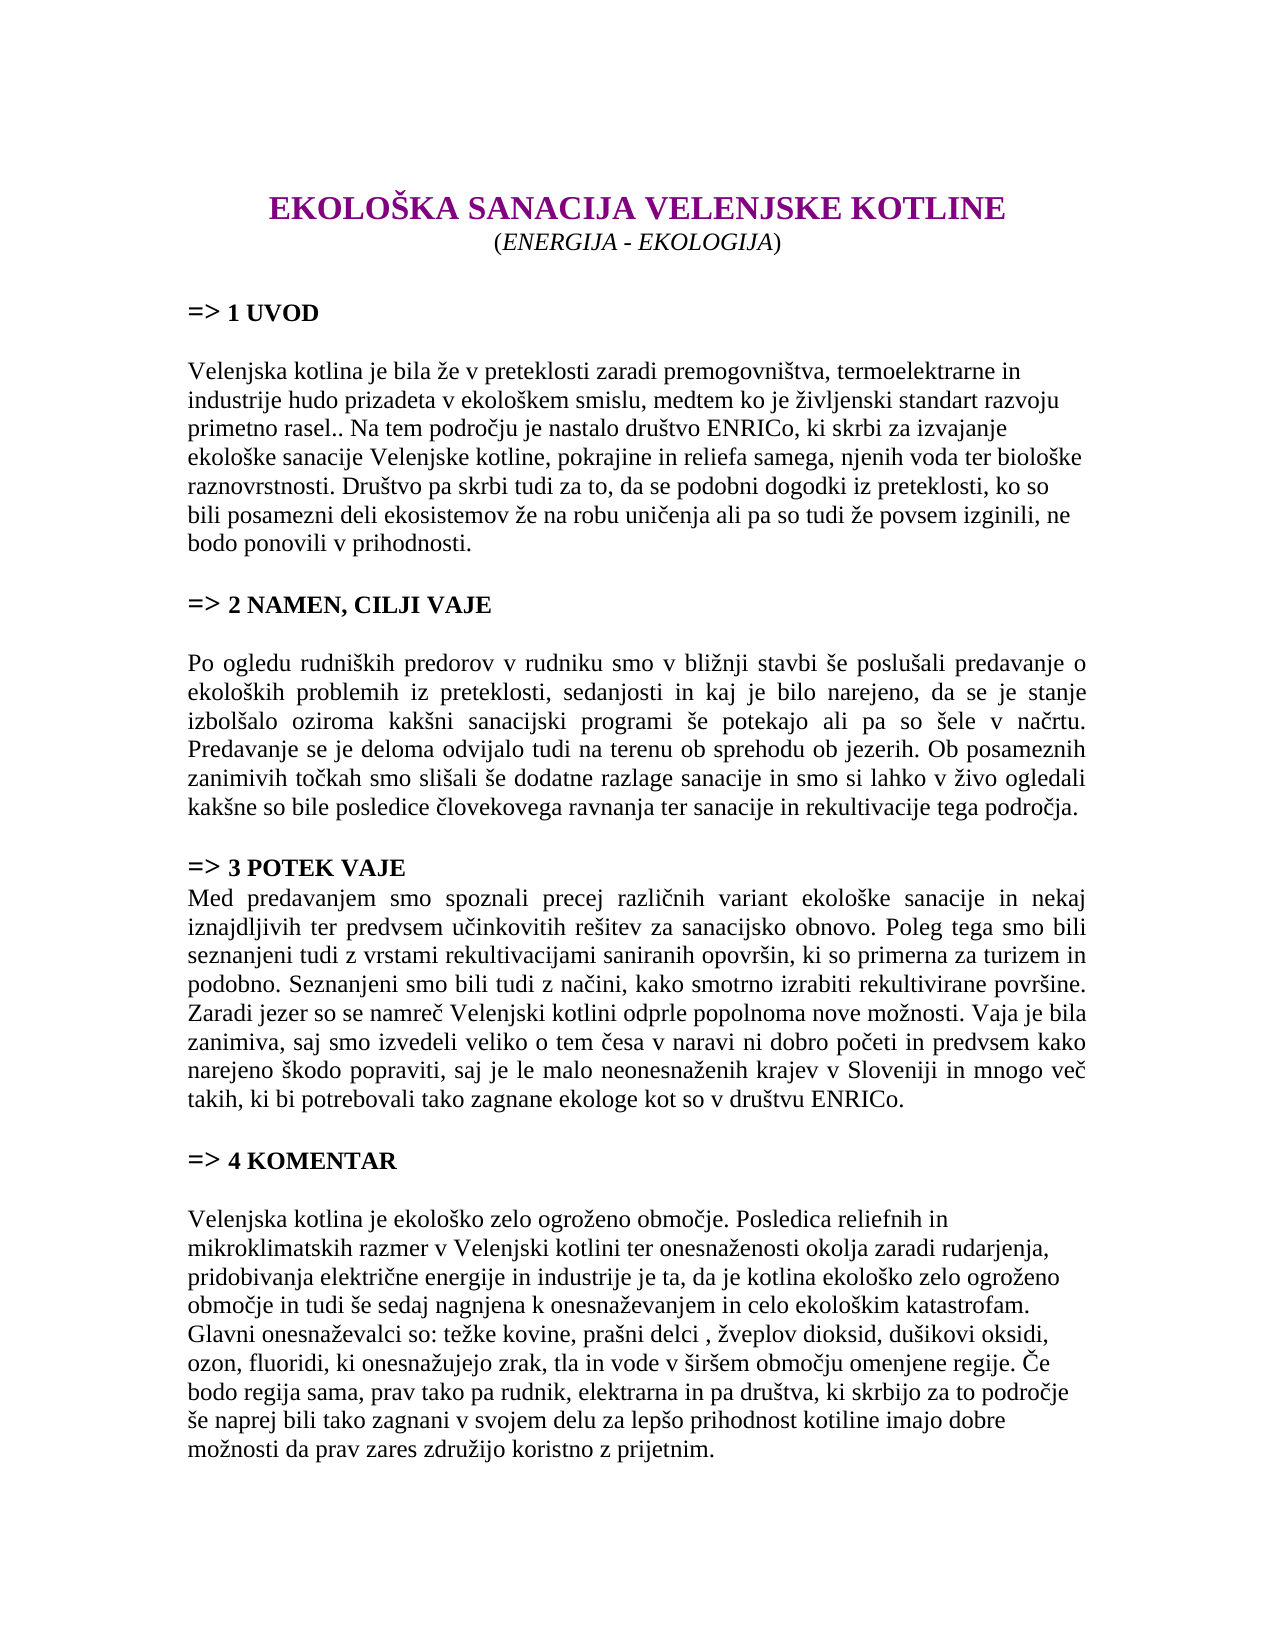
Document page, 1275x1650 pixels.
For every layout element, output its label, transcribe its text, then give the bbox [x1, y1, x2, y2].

text Velenjska kotlina je ekološko zelo ogroženo območje. Posledica reliefnih in mikroklimatskih razmer v Velenjski kotlini ter onesnaženosti okolja zaradi rudarjenja, pridobivanja električne energije in industrije je ta, da je kotlina ekološko zelo ogroženo območje in tudi še sedaj nagnjena k onesnaževanjem in celo ekološkim katastrofam. Glavni onesnaževalci so: težke kovine, prašni delci , žveplov dioksid, dušikovi oksidi, ozon, fluoridi, ki onesnažujejo zrak, tla in vode v širšem območju omenjene regije. Če bodo regija sama, prav tako pa rudnik, elektrarna in pa društva, ki skrbijo za to področje še naprej bili tako zagnani v svojem delu za lepšo prihodnost kotiline imajo dobre možnosti da prav zares združijo koristno z prijetnim. [187, 1204, 1087, 1463]
text => 3 POTEK VAJE [187, 849, 1087, 883]
text (ENERGIJA - EKOLOGIJA) [187, 227, 1087, 255]
text Med predavanjem smo spoznali precej različnih variant ekološke sanacije in nekaj iznajdljivih ter predvsem učinkovitih rešitev za sanacijsko obnovo. Poleg tega smo bili seznanjeni tudi z vrstami rekultivacijami saniranih opovršin, ki so primerna za turizem in podobno. Seznanjeni smo bili tudi z načini, kako smotrno izrabiti rekultivirane površine. Zaradi jezer so se namreč Velenjski kotlini odprle popolnoma nove možnosti. Vaja je bila zanimiva, saj smo izvedeli veliko o tem česa v naravi ni dobro početi in predvsem kako narejeno škodo popraviti, saj je le malo neonesnaženih krajev v Sloveniji in mnogo več takih, ki bi potrebovali tako zagnane ekologe kot so v društvu ENRICo. [187, 883, 1087, 1113]
subtitle EKOLOŠKA SANACIJA VELENJSKE KOTLINE [187, 188, 1087, 227]
text => 1 UVOD [187, 294, 1087, 327]
text => 2 NAMEN, CILJI VAJE [187, 586, 1087, 619]
text Po ogledu rudniških predorov v rudniku smo v bližnji stavbi še poslušali predavanje o ekoloških problemih iz preteklosti, sedanjosti in kaj je bilo narejeno, da se je stanje izbolšalo oziroma kakšni sanacijski programi še potekajo ali pa so šele v načrtu. Predavanje se je deloma odvijalo tudi na terenu ob sprehodu ob jezerih. Ob posameznih zanimivih točkah smo slišali še dodatne razlage sanacije in smo si lahko v živo ogledali kakšne so bile posledice človekovega ravnanja ter sanacije in rekultivacije tega področja. [187, 648, 1087, 821]
text Velenjska kotlina je bila že v preteklosti zaradi premogovništva, termoelektrarne in industrije hudo prizadeta v ekološkem smislu, medtem ko je življenski standart razvoju primetno rasel.. Na tem področju je nastalo društvo ENRICo, ki skrbi za izvajanje ekološke sanacije Velenjske kotline, pokrajine in reliefa samega, njenih voda ter biološke raznovrstnosti. Društvo pa skrbi tudi za to, da se podobni dogodki iz preteklosti, ko so bili posamezni deli ekosistemov že na robu uničenja ali pa so tudi že povsem izginili, ne bodo ponovili v prihodnosti. [187, 356, 1087, 557]
text => 4 KOMENTAR [187, 1142, 1087, 1175]
